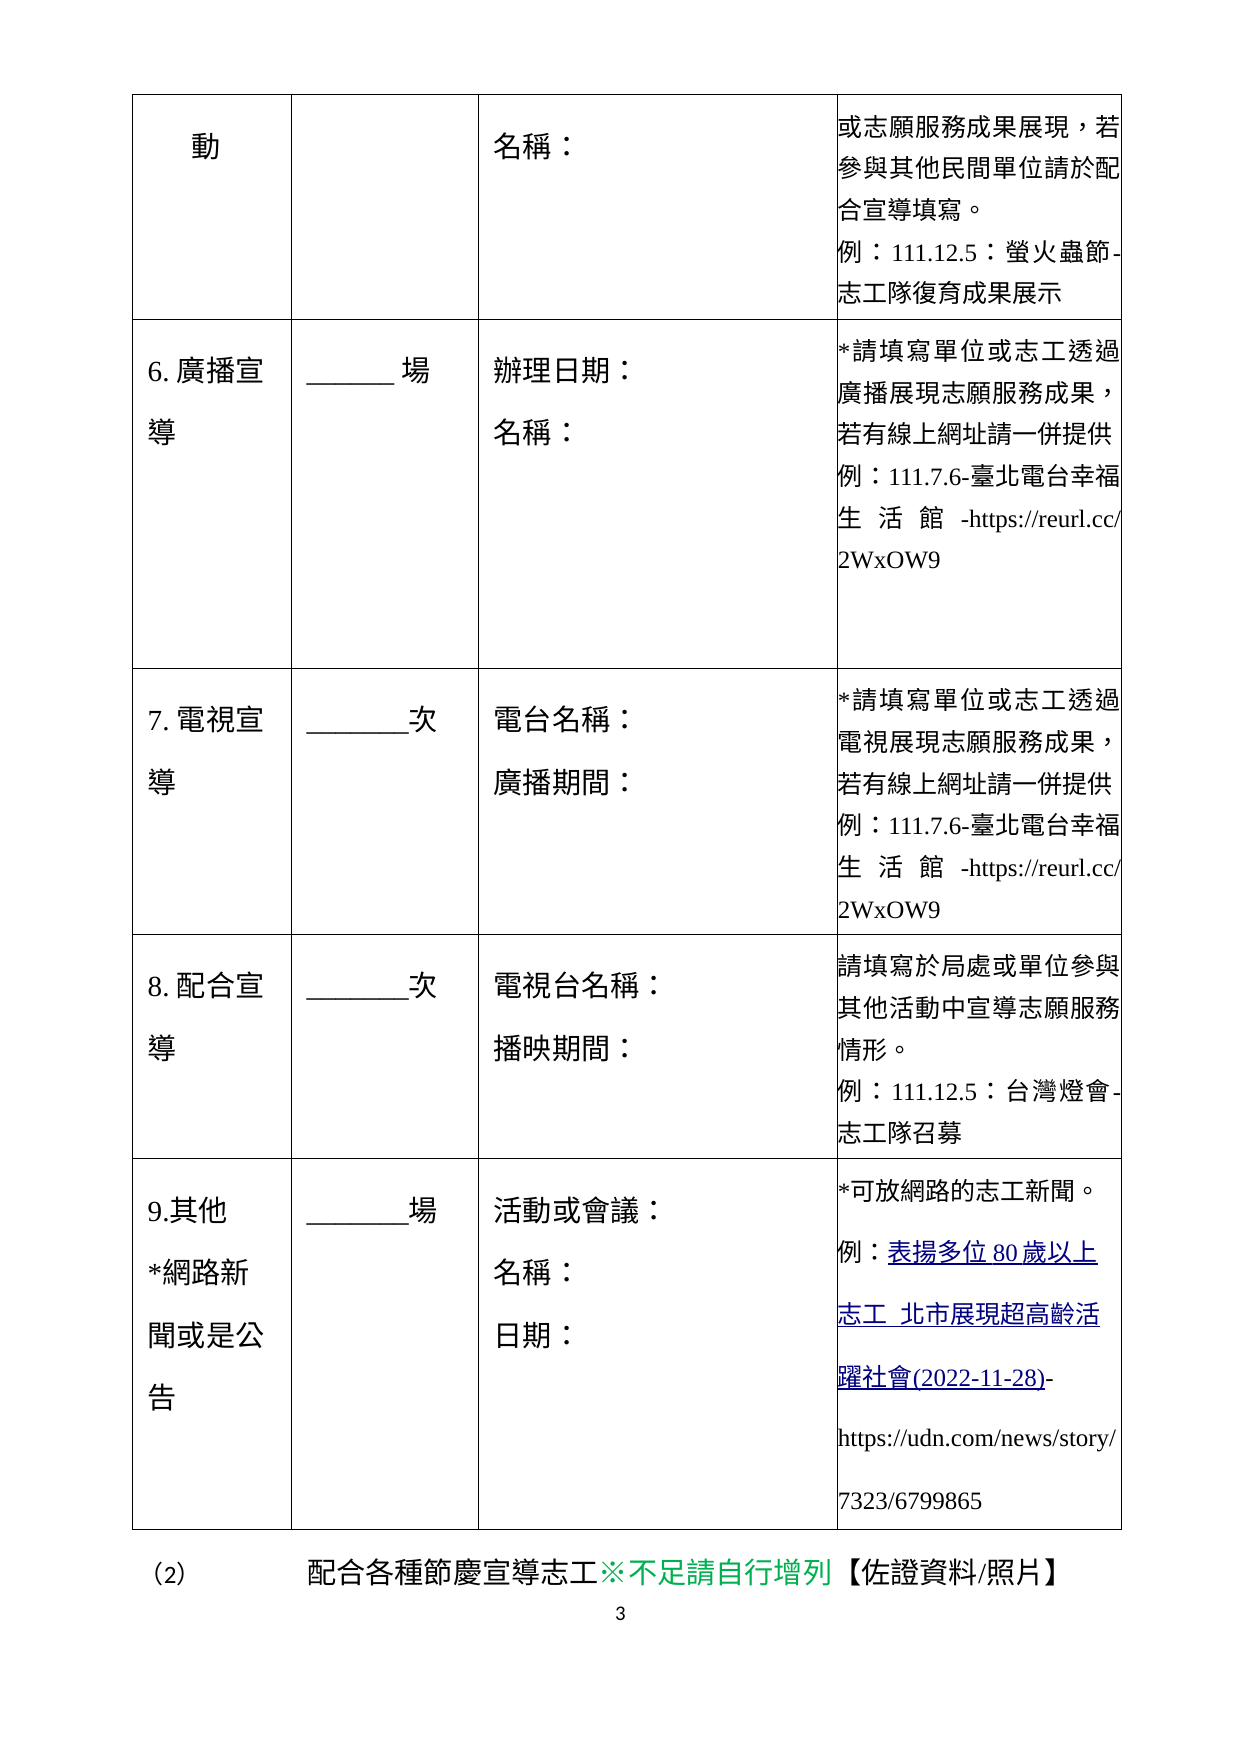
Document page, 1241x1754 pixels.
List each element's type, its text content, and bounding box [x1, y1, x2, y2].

table_cell 電台名稱： 廣播期間： [479, 669, 837, 934]
table_cell 8. 配合宣導 [133, 935, 291, 1158]
table_cell *可放網路的志工新聞。 例：表揚多位80歲以上志工 北市展現超高齡活躍社會(2022-11-28)- https://udn.com/news/story/7323/6799865 [838, 1159, 1121, 1208]
table_cell 或志願服務成果展現，若參與其他民間單位請於配合宣導填寫。 例：111.12.5：螢火蟲節-志工隊復育成果展示 [838, 95, 1121, 318]
table_cell 6. 廣播宣導 [133, 320, 291, 668]
table_cell ______ 場 [292, 320, 478, 668]
table_cell 電視台名稱： 播映期間： [479, 935, 837, 1158]
table_cell _______場 [292, 1159, 478, 1528]
table_cell 動 [133, 95, 291, 318]
table_cell 名稱： [479, 95, 837, 318]
table_cell *請填寫單位或志工透過廣播展現志願服務成果，若有線上網址請一併提供 例：111.7.6-臺北電台幸福生活館-https://reurl.cc/2WxOW9 [838, 320, 1121, 668]
table_cell 活動或會議： 名稱： 日期： [479, 1159, 837, 1528]
table_cell 9.其他 *網路新聞或是公告 [133, 1159, 291, 1528]
table_cell *可放網路的志工新聞。 例：表揚多位80歲以上志工 北市展現超高齡活躍社會(2022-11-28)- https://udn.com/news/story/7323/6799865 [838, 1521, 1121, 1528]
table_cell *請填寫單位或志工透過電視展現志願服務成果，若有線上網址請一併提供 例：111.7.6-臺北電台幸福生活館-https://reurl.cc/2WxOW9 [838, 669, 1121, 934]
table_cell _______次 [292, 935, 478, 1158]
table_cell [292, 95, 478, 318]
table_cell _______次 [292, 669, 478, 934]
table_cell 請填寫於局處或單位參與其他活動中宣導志願服務情形。 例：111.12.5：台灣燈會-志工隊召募 [838, 935, 1121, 1158]
table_cell 7. 電視宣導 [133, 669, 291, 934]
list 配合各種節慶宣導志工※不足請自行增列【佐證資料/照片】 [139, 1529, 1152, 1592]
table_cell 辦理日期： 名稱： [479, 320, 837, 668]
